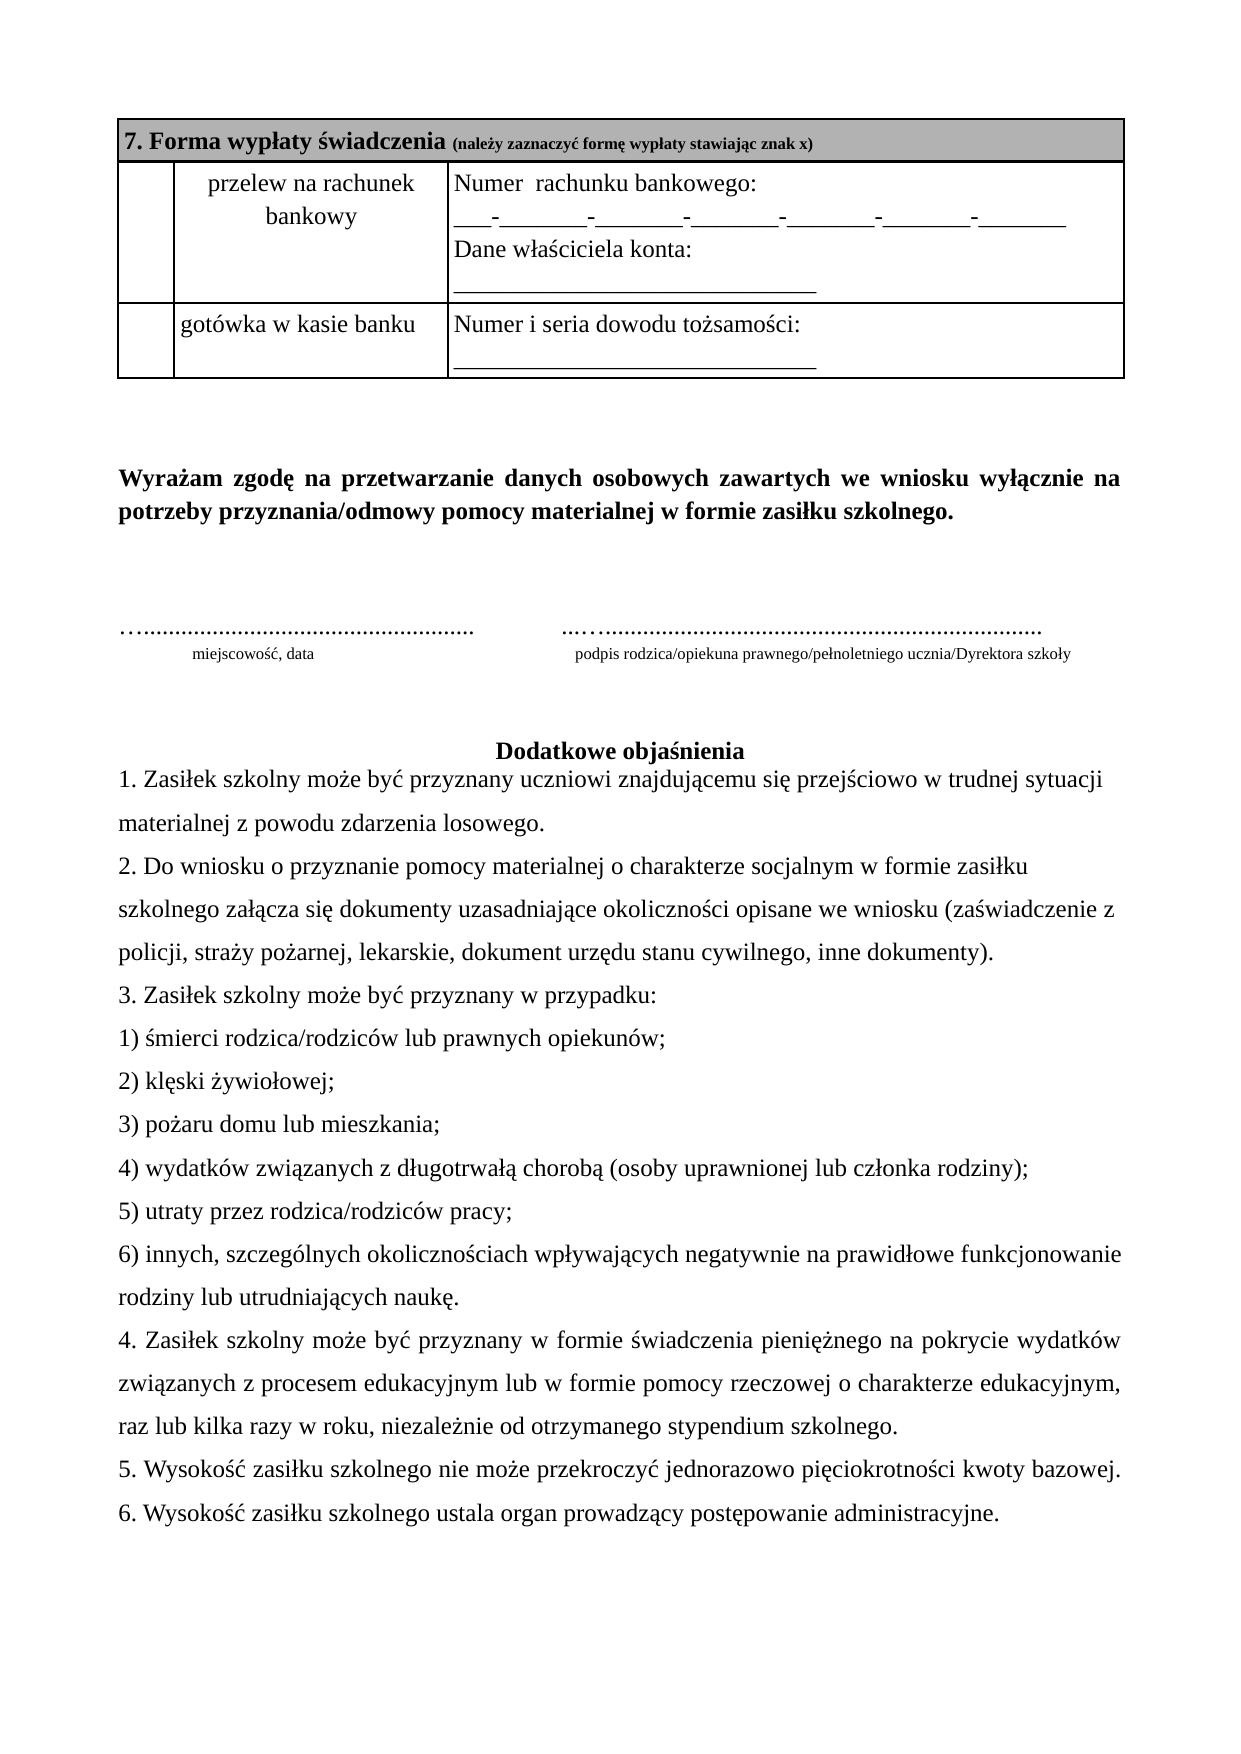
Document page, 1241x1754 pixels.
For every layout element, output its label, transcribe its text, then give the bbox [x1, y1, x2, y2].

text 3. Zasiłek szkolny może być przyznany w przypadku: [118, 980, 1122, 1009]
text 2) klęski żywiołowej; [118, 1066, 1122, 1095]
table_header 7. Forma wypłaty świadczenia (należy zaznaczyć formę wypłaty stawiając znak x) [119, 120, 1123, 160]
table_cell gotówka w kasie banku [175, 304, 447, 377]
text …..................................................... ...…...................................................................... miejscowość, data podpis rodzica/opiekuna prawnego/pełnoletniego ucznia/Dyrektora szkoły [118, 611, 1122, 672]
text 5. Wysokość zasiłku szkolnego nie może przekroczyć jednorazowo pięciokrotności kwoty bazowej. 6. Wysokość zasiłku szkolnego ustala organ prowadzący postępowanie administracyjne. [118, 1454, 1122, 1526]
table_cell [119, 304, 173, 377]
text 1) śmierci rodzica/rodziców lub prawnych opiekunów; [118, 1023, 1122, 1052]
text 4. Zasiłek szkolny może być przyznany w formie świadczenia pieniężnego na pokrycie wydatków związanych z procesem edukacyjnym lub w formie pomocy rzeczowej o charakterze edukacyjnym, raz lub kilka razy w roku, niezależnie od otrzymanego stypendium szkolnego. [118, 1325, 1122, 1440]
text 6) innych, szczególnych okolicznościach wpływających negatywnie na prawidłowe funkcjonowanie rodziny lub utrudniających naukę. [118, 1239, 1122, 1311]
text 5) utraty przez rodzica/rodziców pracy; [118, 1196, 1122, 1224]
text Dodatkowe objaśnienia [118, 736, 1122, 764]
text 3) pożaru domu lub mieszkania; [118, 1109, 1122, 1138]
table_cell przelew na rachunek bankowy [175, 163, 447, 302]
table_cell Numer rachunku bankowego: ___-_______-_______-_______-_______-_______-_______ Dane właściciela konta: _____________________________ [449, 163, 1123, 302]
text 1. Zasiłek szkolny może być przyznany uczniowi znajdującemu się przejściowo w trudnej sytuacji materialnej z powodu zdarzenia losowego. 2. Do wniosku o przyznanie pomocy materialnej o charakterze socjalnym w formie zasiłku szkolnego załącza się dokumenty uzasadniające okoliczności opisane we wniosku (zaświadczenie z policji, straży pożarnej, lekarskie, dokument urzędu stanu cywilnego, inne dokumenty). [118, 764, 1122, 966]
text 4) wydatków związanych z długotrwałą chorobą (osoby uprawnionej lub członka rodziny); [118, 1153, 1122, 1181]
text Wyrażam zgodę na przetwarzanie danych osobowych zawartych we wniosku wyłącznie na potrzeby przyznania/odmowy pomocy materialnej w formie zasiłku szkolnego. [118, 463, 1122, 525]
table_cell [119, 163, 173, 302]
table_cell Numer i seria dowodu tożsamości: _____________________________ [449, 304, 1123, 377]
